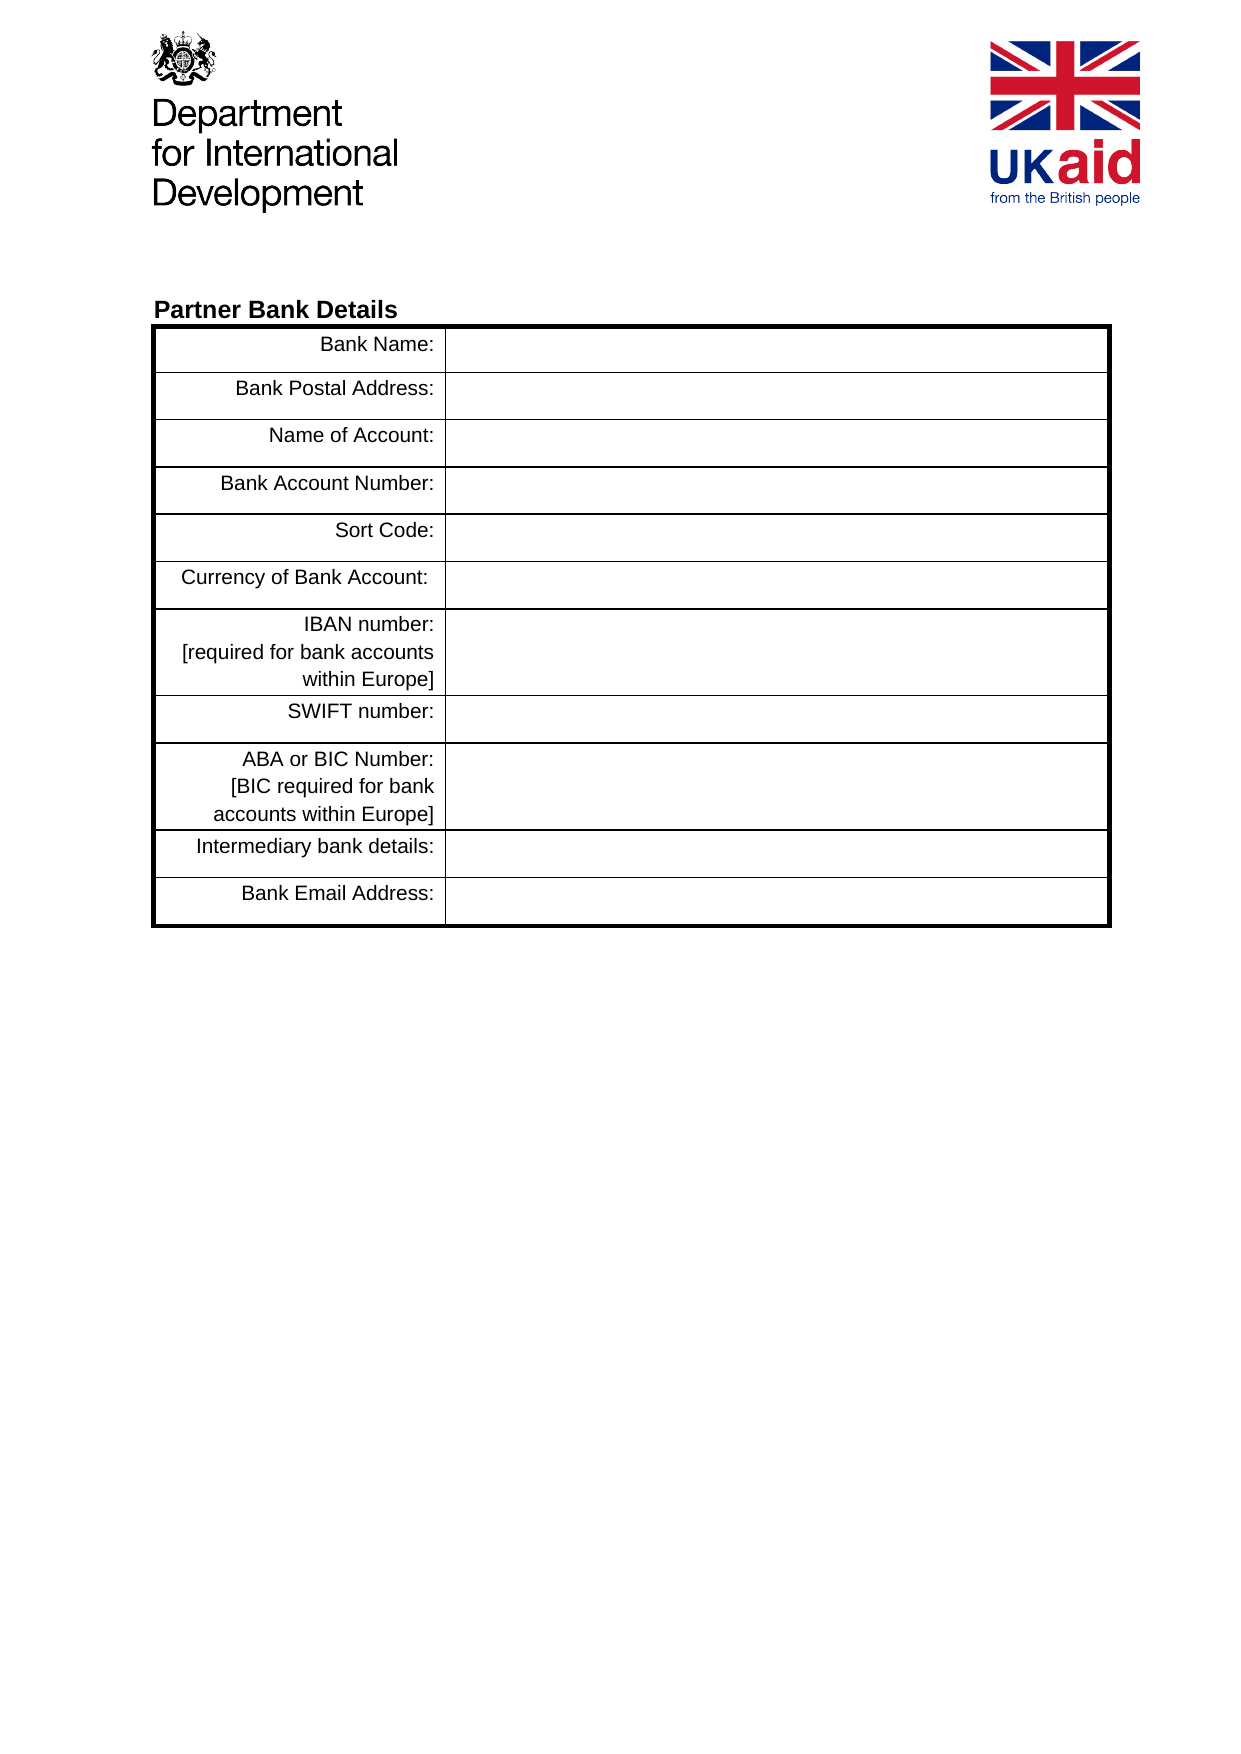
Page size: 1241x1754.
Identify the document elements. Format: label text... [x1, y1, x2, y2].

table_cell Intermediary bank details: [156, 831, 445, 876]
table_cell [446, 468, 1107, 513]
table_cell Bank Account Number: [156, 468, 445, 513]
table_cell SWIFT number: [156, 696, 445, 742]
table_cell [446, 610, 1107, 695]
table_header [446, 329, 1107, 371]
table_cell Bank Postal Address: [156, 373, 445, 419]
table_cell ABA or BIC Number: [BIC required for bank accounts within Europe] [156, 744, 445, 829]
table_cell [446, 878, 1107, 924]
table_cell IBAN number: [required for bank accounts within Europe] [156, 610, 445, 695]
table_cell Bank Email Address: [156, 878, 445, 924]
table_cell [446, 744, 1107, 829]
table_cell [446, 562, 1107, 608]
table_cell Name of Account: [156, 420, 445, 466]
table_cell Currency of Bank Account: [156, 562, 445, 608]
text Partner Bank Details [153, 295, 1087, 324]
table_cell [446, 373, 1107, 419]
table_cell [446, 696, 1107, 742]
table_header Bank Name: [156, 329, 445, 371]
table_cell [446, 831, 1107, 876]
table_cell [446, 420, 1107, 466]
table_cell [446, 515, 1107, 561]
table_cell Sort Code: [156, 515, 445, 561]
